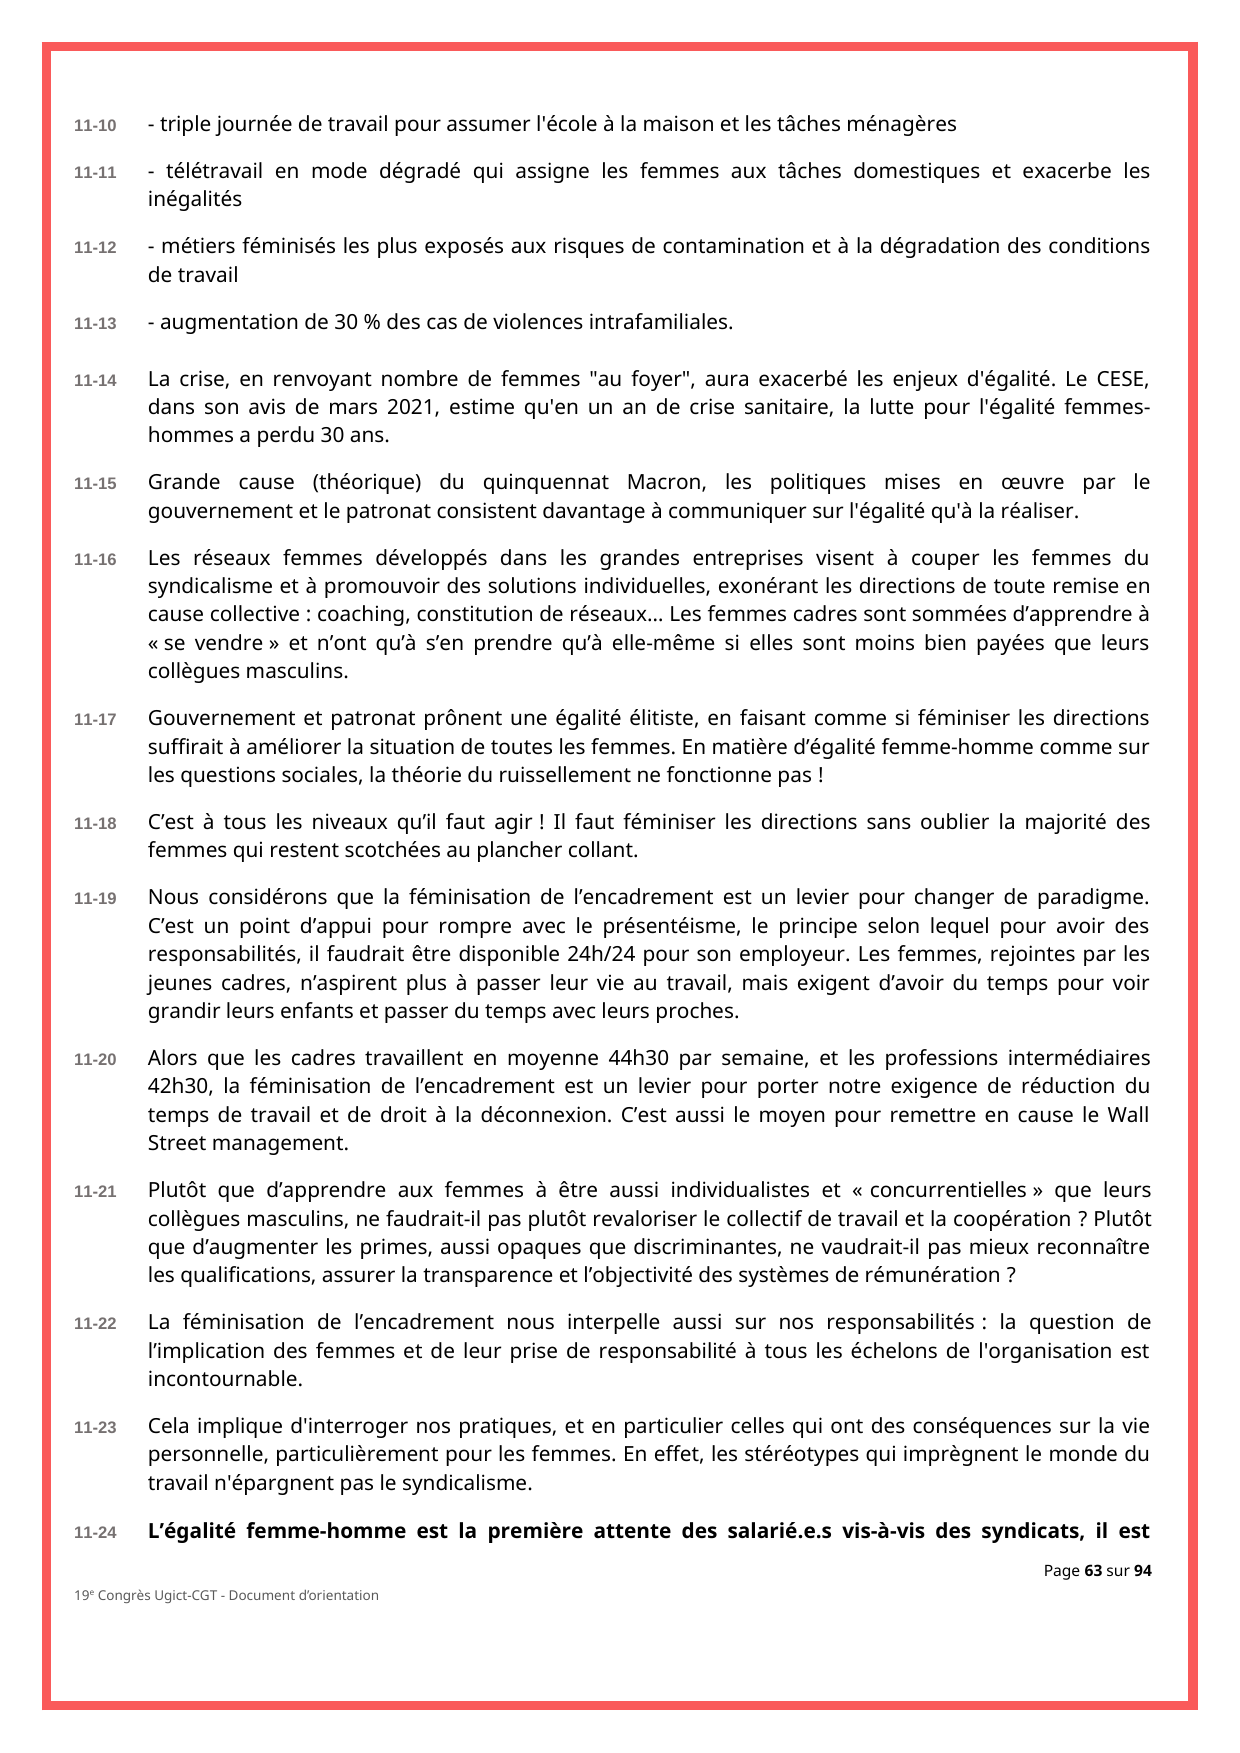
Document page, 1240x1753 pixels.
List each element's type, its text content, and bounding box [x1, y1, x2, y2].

list La féminisation de l’encadrement nous interpelle aussi sur nos responsabilités : la question de l’implication des femmes et de leur prise de responsabilité à tous les échelons de l'organisation est incontournable. [74, 1307, 1152, 1393]
list Grande cause (théorique) du quinquennat Macron, les politiques mises en œuvre par le gouvernement et le patronat consistent davantage à communiquer sur l'égalité qu'à la réaliser. [74, 467, 1152, 524]
list Alors que les cadres travaillent en moyenne 44h30 par semaine, et les professions intermédiaires 42h30, la féminisation de l’encadrement est un levier pour porter notre exigence de réduction du temps de travail et de droit à la déconnexion. C’est aussi le moyen pour remettre en cause le Wall Street management. [74, 1043, 1152, 1157]
list C’est à tous les niveaux qu’il faut agir ! Il faut féminiser les directions sans oublier la majorité des femmes qui restent scotchées au plancher collant. [74, 807, 1152, 864]
list - augmentation de 30 % des cas de violences intrafamiliales. [74, 307, 1152, 335]
list Gouvernement et patronat prônent une égalité élitiste, en faisant comme si féminiser les directions suffirait à améliorer la situation de toutes les femmes. En matière d’égalité femme-homme comme sur les questions sociales, la théorie du ruissellement ne fonctionne pas ! [74, 703, 1152, 789]
list Plutôt que d’apprendre aux femmes à être aussi individualistes et « concurrentielles » que leurs collègues masculins, ne faudrait-il pas plutôt revaloriser le collectif de travail et la coopération ? Plutôt que d’augmenter les primes, aussi opaques que discriminantes, ne vaudrait-il pas mieux reconnaître les qualifications, assurer la transparence et l’objectivité des systèmes de rémunération ? [74, 1175, 1152, 1289]
list - télétravail en mode dégradé qui assigne les femmes aux tâches domestiques et exacerbe les inégalités [74, 156, 1152, 213]
list - triple journée de travail pour assumer l'école à la maison et les tâches ménagères [74, 109, 1152, 138]
list Les réseaux femmes développés dans les grandes entreprises visent à couper les femmes du syndicalisme et à promouvoir des solutions individuelles, exonérant les directions de toute remise en cause collective : coaching, constitution de réseaux… Les femmes cadres sont sommées d’apprendre à « se vendre » et n’ont qu’à s’en prendre qu’à elle-même si elles sont moins bien payées que leurs collègues masculins. [74, 543, 1152, 685]
list L’égalité femme-homme est la première attente des salarié.e.s vis-à-vis des syndicats, il est [74, 1516, 1152, 1544]
list La crise, en renvoyant nombre de femmes "au foyer", aura exacerbé les enjeux d'égalité. Le CESE, dans son avis de mars 2021, estime qu'en un an de crise sanitaire, la lutte pour l'égalité femmes-hommes a perdu 30 ans. [74, 364, 1152, 449]
list - métiers féminisés les plus exposés aux risques de contamination et à la dégradation des conditions de travail [74, 231, 1152, 288]
list Cela implique d'interroger nos pratiques, et en particulier celles qui ont des conséquences sur la vie personnelle, particulièrement pour les femmes. En effet, les stéréotypes qui imprègnent le monde du travail n'épargnent pas le syndicalisme. [74, 1411, 1152, 1496]
list Nous considérons que la féminisation de l’encadrement est un levier pour changer de paradigme. C’est un point d’appui pour rompre avec le présentéisme, le principe selon lequel pour avoir des responsabilités, il faudrait être disponible 24h/24 pour son employeur. Les femmes, rejointes par les jeunes cadres, n’aspirent plus à passer leur vie au travail, mais exigent d’avoir du temps pour voir grandir leurs enfants et passer du temps avec leurs proches. [74, 882, 1152, 1024]
